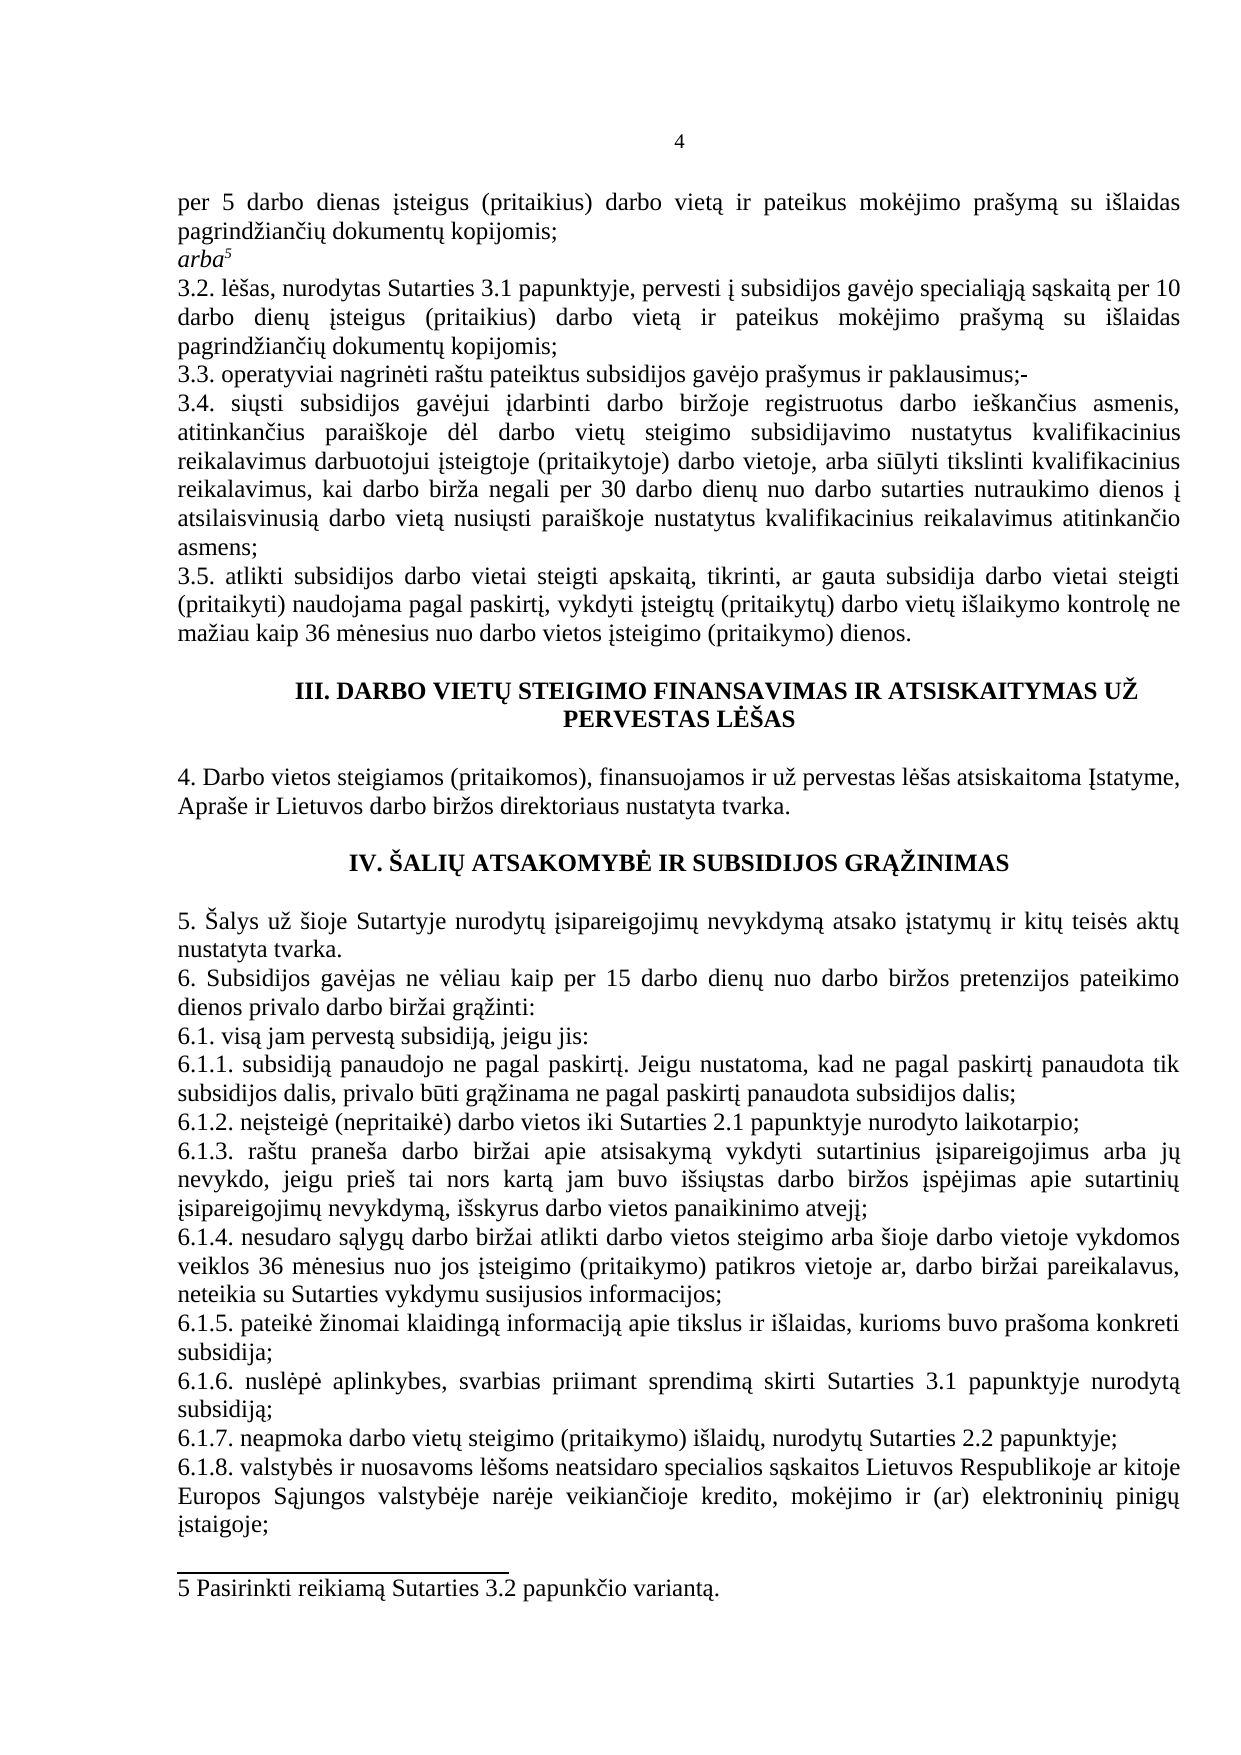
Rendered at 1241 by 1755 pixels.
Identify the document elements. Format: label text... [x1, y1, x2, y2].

text per 5 darbo dienas įsteigus (pritaikius) darbo vietą ir pateikus mokėjimo prašymą su išlaidas pagrindžiančių dokumentų kopijomis; [177, 187, 1181, 244]
text 6.1.4. nesudaro sąlygų darbo biržai atlikti darbo vietos steigimo arba šioje darbo vietoje vykdomos veiklos 36 mėnesius nuo jos įsteigimo (pritaikymo) patikros vietoje ar, darbo biržai pareikalavus, neteikia su Sutarties vykdymu susijusios informacijos; [177, 1222, 1181, 1308]
text 6.1.7. neapmoka darbo vietų steigimo (pritaikymo) išlaidų, nurodytų Sutarties 2.2 papunktyje; [177, 1423, 1181, 1452]
text 3.3. operatyviai nagrinėti raštu pateiktus subsidijos gavėjo prašymus ir paklausimus; [177, 359, 1181, 388]
text III. DARBO VIETŲ STEIGIMO FINANSAVIMAS IR ATSISKAITYMAS UŽ PERVESTAS LĖŠAS [177, 676, 1181, 733]
text IV. ŠALIŲ ATSAKOMYBĖ IR SUBSIDIJOS GRĄŽINIMAS [177, 848, 1181, 877]
text 6.1. visą jam pervestą subsidiją, jeigu jis: [177, 1021, 1181, 1049]
text 5. Šalys už šioje Sutartyje nurodytų įsipareigojimų nevykdymą atsako įstatymų ir kitų teisės aktų nustatyta tvarka. [177, 906, 1181, 963]
text 3.2. lėšas, nurodytas Sutarties 3.1 papunktyje, pervesti į subsidijos gavėjo specialiąją sąskaitą per 10 darbo dienų įsteigus (pritaikius) darbo vietą ir pateikus mokėjimo prašymą su išlaidas pagrindžiančių dokumentų kopijomis; [177, 273, 1181, 359]
text arba [177, 244, 1181, 273]
text 6.1.5. pateikė žinomai klaidingą informaciją apie tikslus ir išlaidas, kurioms buvo prašoma konkreti subsidija; [177, 1308, 1181, 1366]
text 6.1.1. subsidiją panaudojo ne pagal paskirtį. Jeigu nustatoma, kad ne pagal paskirtį panaudota tik subsidijos dalis, privalo būti grąžinama ne pagal paskirtį panaudota subsidijos dalis; [177, 1049, 1181, 1107]
text 6.1.8. valstybės ir nuosavoms lėšoms neatsidaro specialios sąskaitos Lietuvos Respublikoje ar kitoje Europos Sąjungos valstybėje narėje veikiančioje kredito, mokėjimo ir (ar) elektroninių pinigų įstaigoje; [177, 1452, 1181, 1538]
text 6.1.2. neįsteigė (nepritaikė) darbo vietos iki Sutarties 2.1 papunktyje nurodyto laikotarpio; [177, 1107, 1181, 1136]
text 3.5. atlikti subsidijos darbo vietai steigti apskaitą, tikrinti, ar gauta subsidija darbo vietai steigti (pritaikyti) naudojama pagal paskirtį, vykdyti įsteigtų (pritaikytų) darbo vietų išlaikymo kontrolę ne mažiau kaip 36 mėnesius nuo darbo vietos įsteigimo (pritaikymo) dienos. [177, 561, 1181, 647]
text 6.1.6. nuslėpė aplinkybes, svarbias priimant sprendimą skirti Sutarties 3.1 papunktyje nurodytą subsidiją; [177, 1366, 1181, 1423]
text Pasirinkti reikiamą Sutarties 3.2 papunkčio variantą. [177, 1573, 1181, 1602]
text 6. Subsidijos gavėjas ne vėliau kaip per 15 darbo dienų nuo darbo biržos pretenzijos pateikimo dienos privalo darbo biržai grąžinti: [177, 963, 1181, 1021]
text 3.4. siųsti subsidijos gavėjui įdarbinti darbo biržoje registruotus darbo ieškančius asmenis, atitinkančius paraiškoje dėl darbo vietų steigimo subsidijavimo nustatytus kvalifikacinius reikalavimus darbuotojui įsteigtoje (pritaikytoje) darbo vietoje, arba siūlyti tikslinti kvalifikacinius reikalavimus, kai darbo birža negali per 30 darbo dienų nuo darbo sutarties nutraukimo dienos į atsilaisvinusią darbo vietą nusiųsti paraiškoje nustatytus kvalifikacinius reikalavimus atitinkančio asmens; [177, 388, 1181, 561]
text 4. Darbo vietos steigiamos (pritaikomos), finansuojamos ir už pervestas lėšas atsiskaitoma Įstatyme, Apraše ir Lietuvos darbo biržos direktoriaus nustatyta tvarka. [177, 762, 1181, 819]
text 6.1.3. raštu praneša darbo biržai apie atsisakymą vykdyti sutartinius įsipareigojimus arba jų nevykdo, jeigu prieš tai nors kartą jam buvo išsiųstas darbo biržos įspėjimas apie sutartinių įsipareigojimų nevykdymą, išskyrus darbo vietos panaikinimo atvejį; [177, 1136, 1181, 1222]
